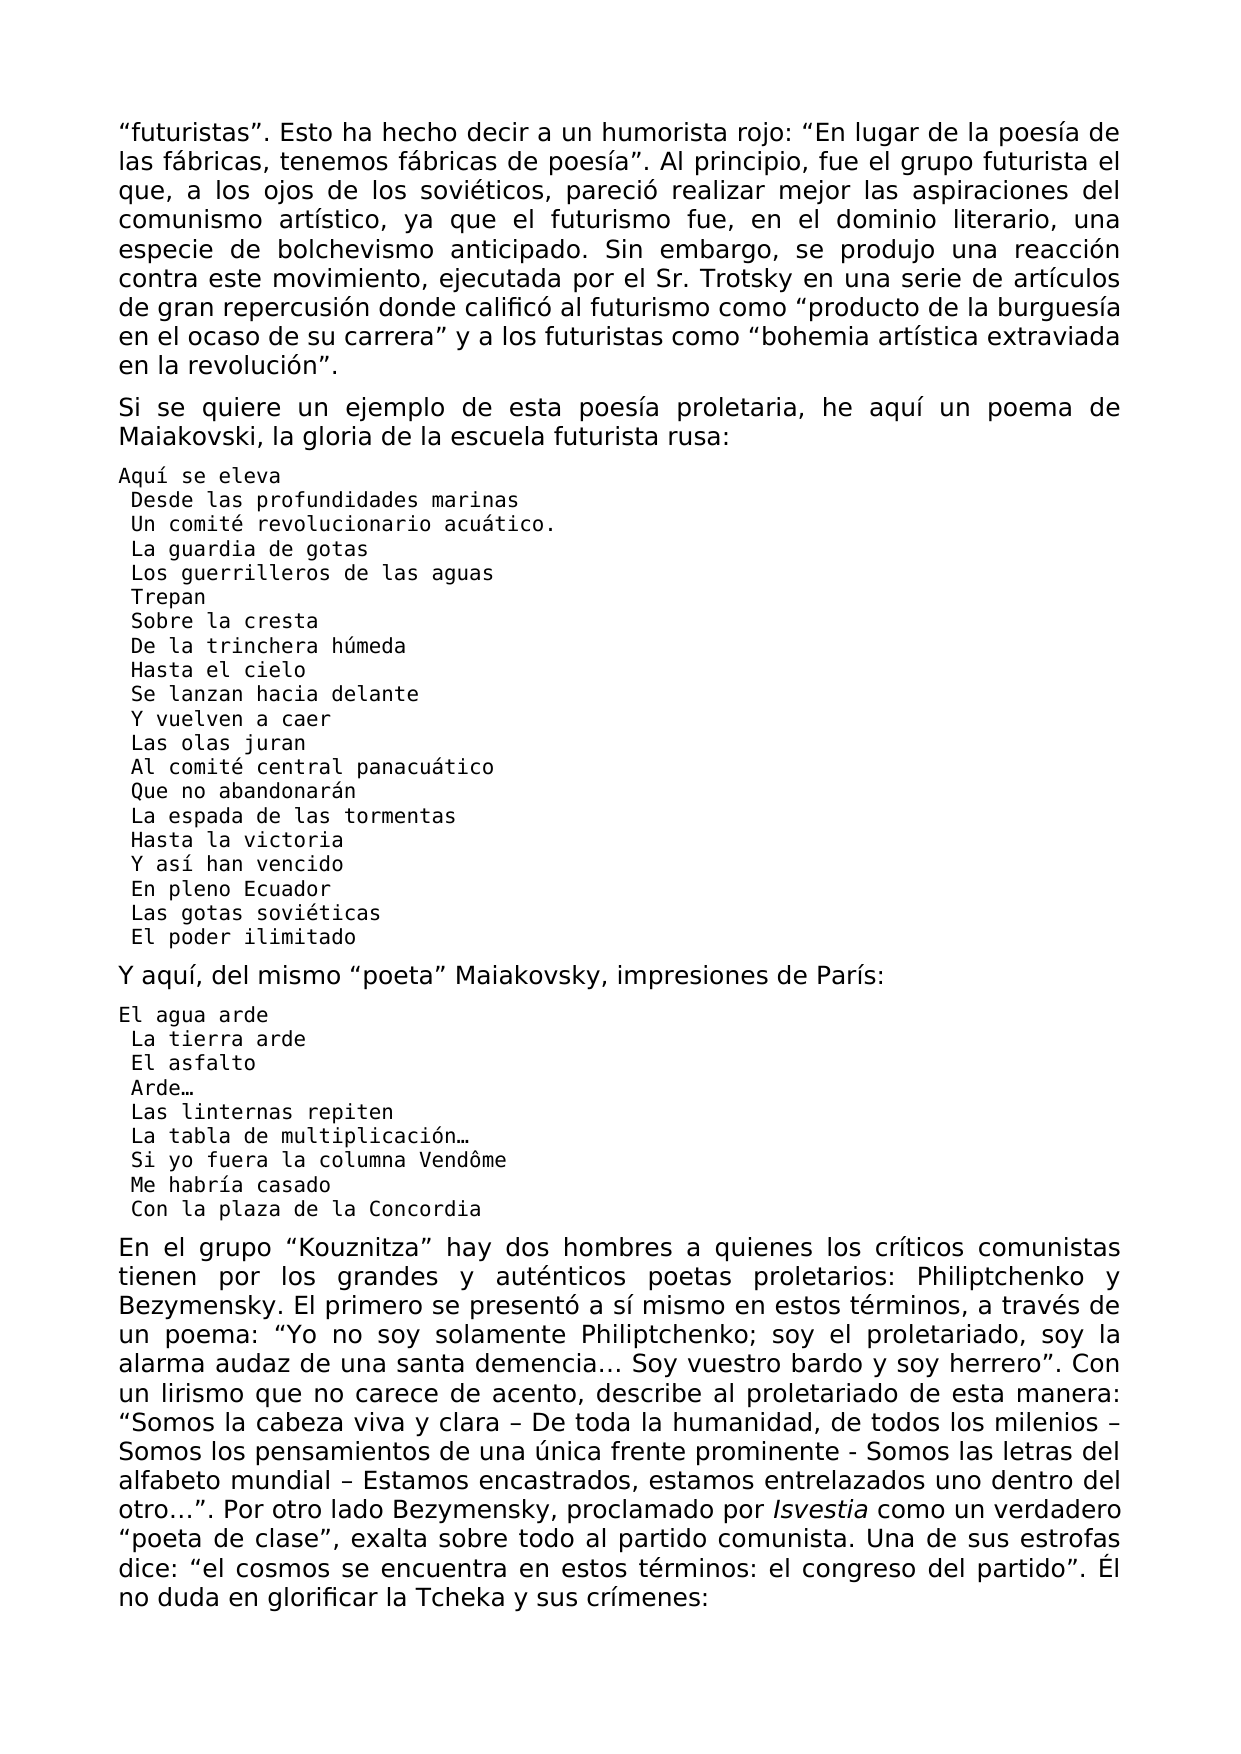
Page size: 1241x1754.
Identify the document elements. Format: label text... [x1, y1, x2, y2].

text Aquí se eleva Desde las profundidades marinas Un comité revolucionario acuático. La guardia de gotas Los guerrilleros de las aguas Trepan Sobre la cresta De la trinchera húmeda Hasta el cielo Se lanzan hacia delante Y vuelven a caer Las olas juran Al comité central panacuático Que no abandonarán La espada de las tormentas Hasta la victoria Y así han vencido En pleno Ecuador Las gotas soviéticas El poder ilimitado [118, 464, 1122, 949]
text En el grupo “Kouznitza” hay dos hombres a quienes los críticos comunistas tienen por los grandes y auténticos poetas proletarios: Philiptchenko y Bezymensky. El primero se presentó a sí mismo en estos términos, a través de un poema: “Yo no soy solamente Philiptchenko; soy el proletariado, soy la alarma audaz de una santa demencia… Soy vuestro bardo y soy herrero”. Con un lirismo que no carece de acento, describe al proletariado de esta manera: “Somos la cabeza viva y clara – De toda la humanidad, de todos los milenios – Somos los pensamientos de una única frente prominente - Somos las letras del alfabeto mundial – Estamos encastrados, estamos entrelazados uno dentro del otro…”. Por otro lado Bezymensky, proclamado por Isvestia como un verdadero “poeta de clase”, exalta sobre todo al partido comunista. Una de sus estrofas dice: “el cosmos se encuentra en estos términos: el congreso del partido”. Él no duda en glorificar la Tcheka y sus crímenes: [118, 1233, 1122, 1612]
text “futuristas”. Esto ha hecho decir a un humorista rojo: “En lugar de la poesía de las fábricas, tenemos fábricas de poesía”. Al principio, fue el grupo futurista el que, a los ojos de los soviéticos, pareció realizar mejor las aspiraciones del comunismo artístico, ya que el futurismo fue, en el dominio literario, una especie de bolchevismo anticipado. Sin embargo, se produjo una reacción contra este movimiento, ejecutada por el Sr. Trotsky en una serie de artículos de gran repercusión donde calificó al futurismo como “producto de la burguesía en el ocaso de su carrera” y a los futuristas como “bohemia artística extraviada en la revolución”. [118, 118, 1122, 381]
text El agua arde La tierra arde El asfalto Arde… Las linternas repiten La tabla de multiplicación… Si yo fuera la columna Vendôme Me habría casado Con la plaza de la Concordia [118, 1003, 1122, 1221]
text Si se quiere un ejemplo de esta poesía proletaria, he aquí un poema de Maiakovski, la gloria de la escuela futurista rusa: [118, 393, 1122, 451]
text Y aquí, del mismo “poeta” Maiakovsky, impresiones de París: [118, 961, 1122, 990]
